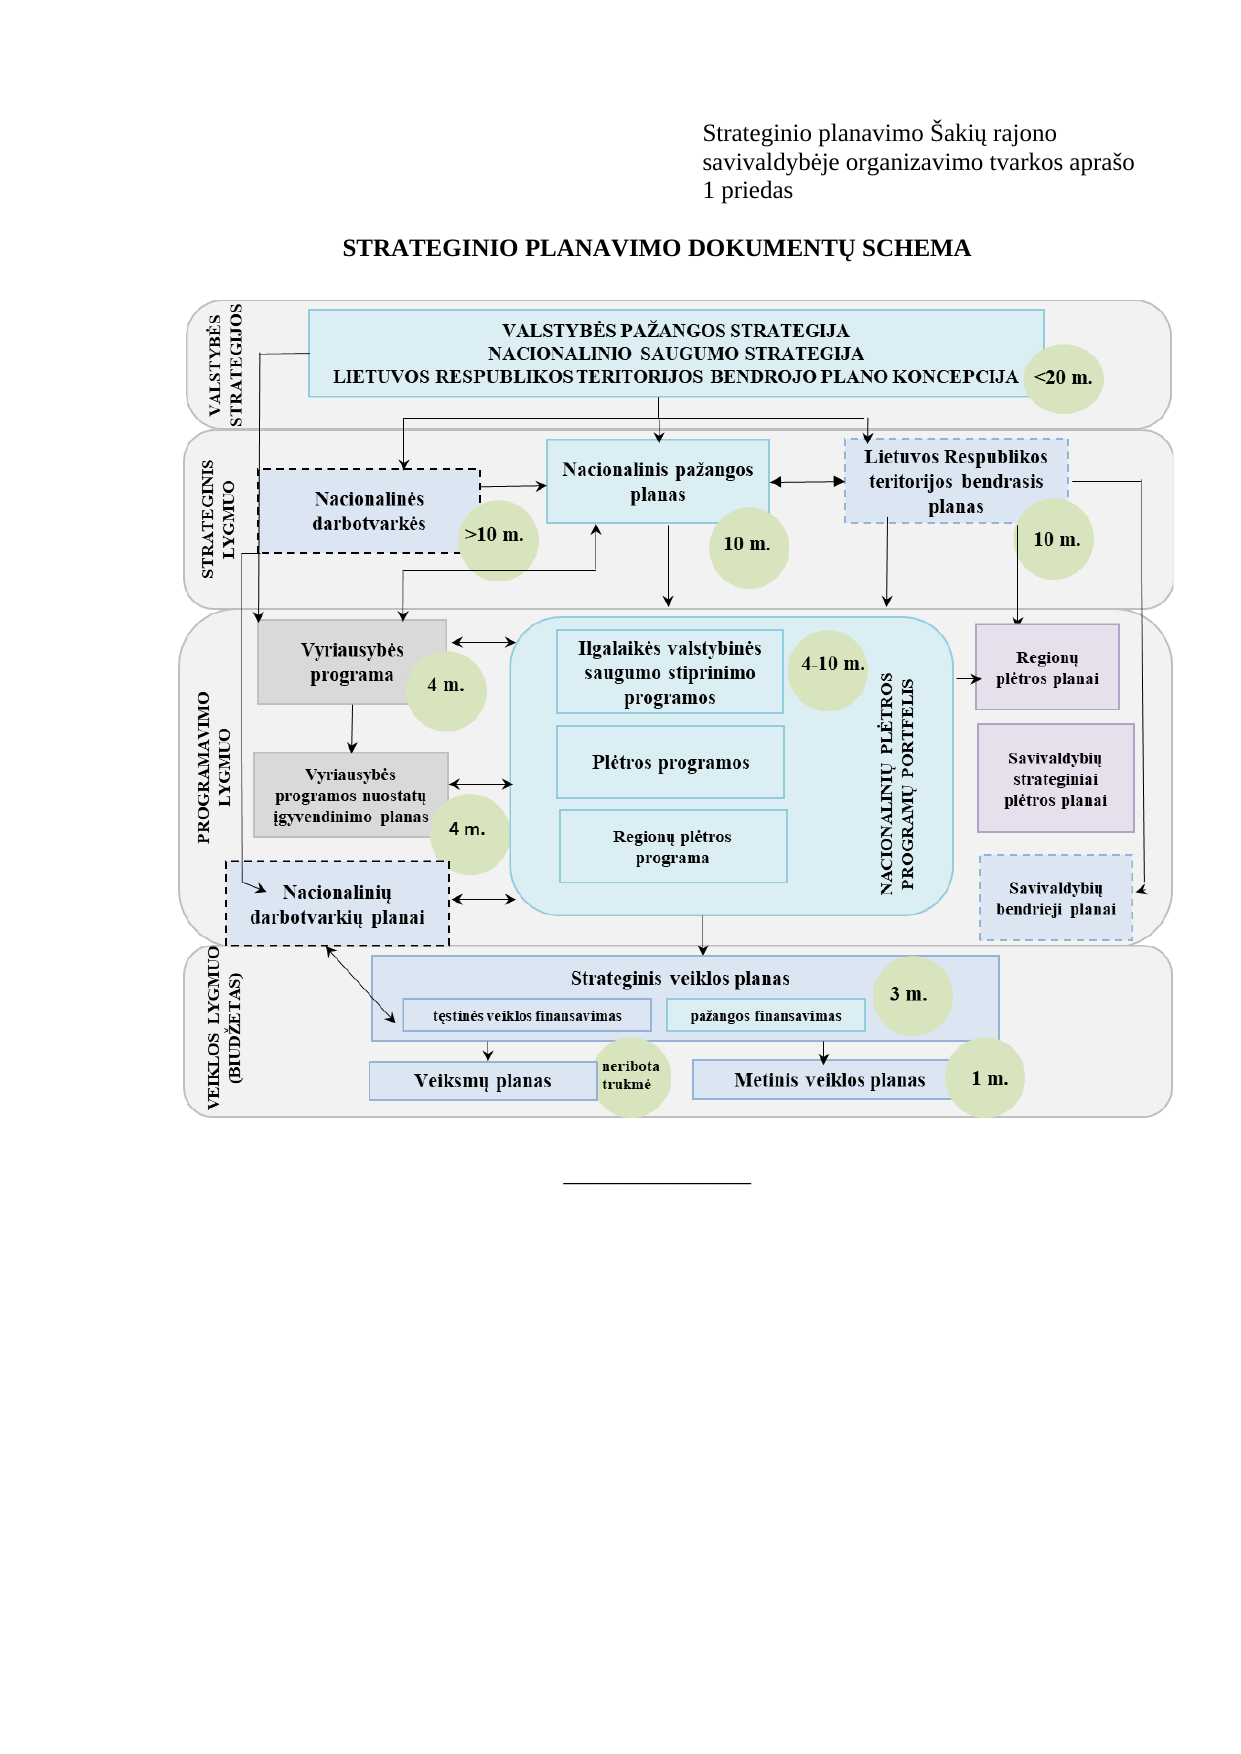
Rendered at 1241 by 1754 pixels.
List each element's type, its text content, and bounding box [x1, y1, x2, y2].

text 1 priedas [702, 176, 1137, 204]
text Strateginio planavimo Šakių rajono savivaldybėje organizavimo tvarkos aprašo [702, 118, 1137, 176]
text _______________ [177, 1158, 1137, 1187]
text STRATEGINIO PLANAVIMO DOKUMENTŲ SCHEMA [177, 233, 1137, 262]
